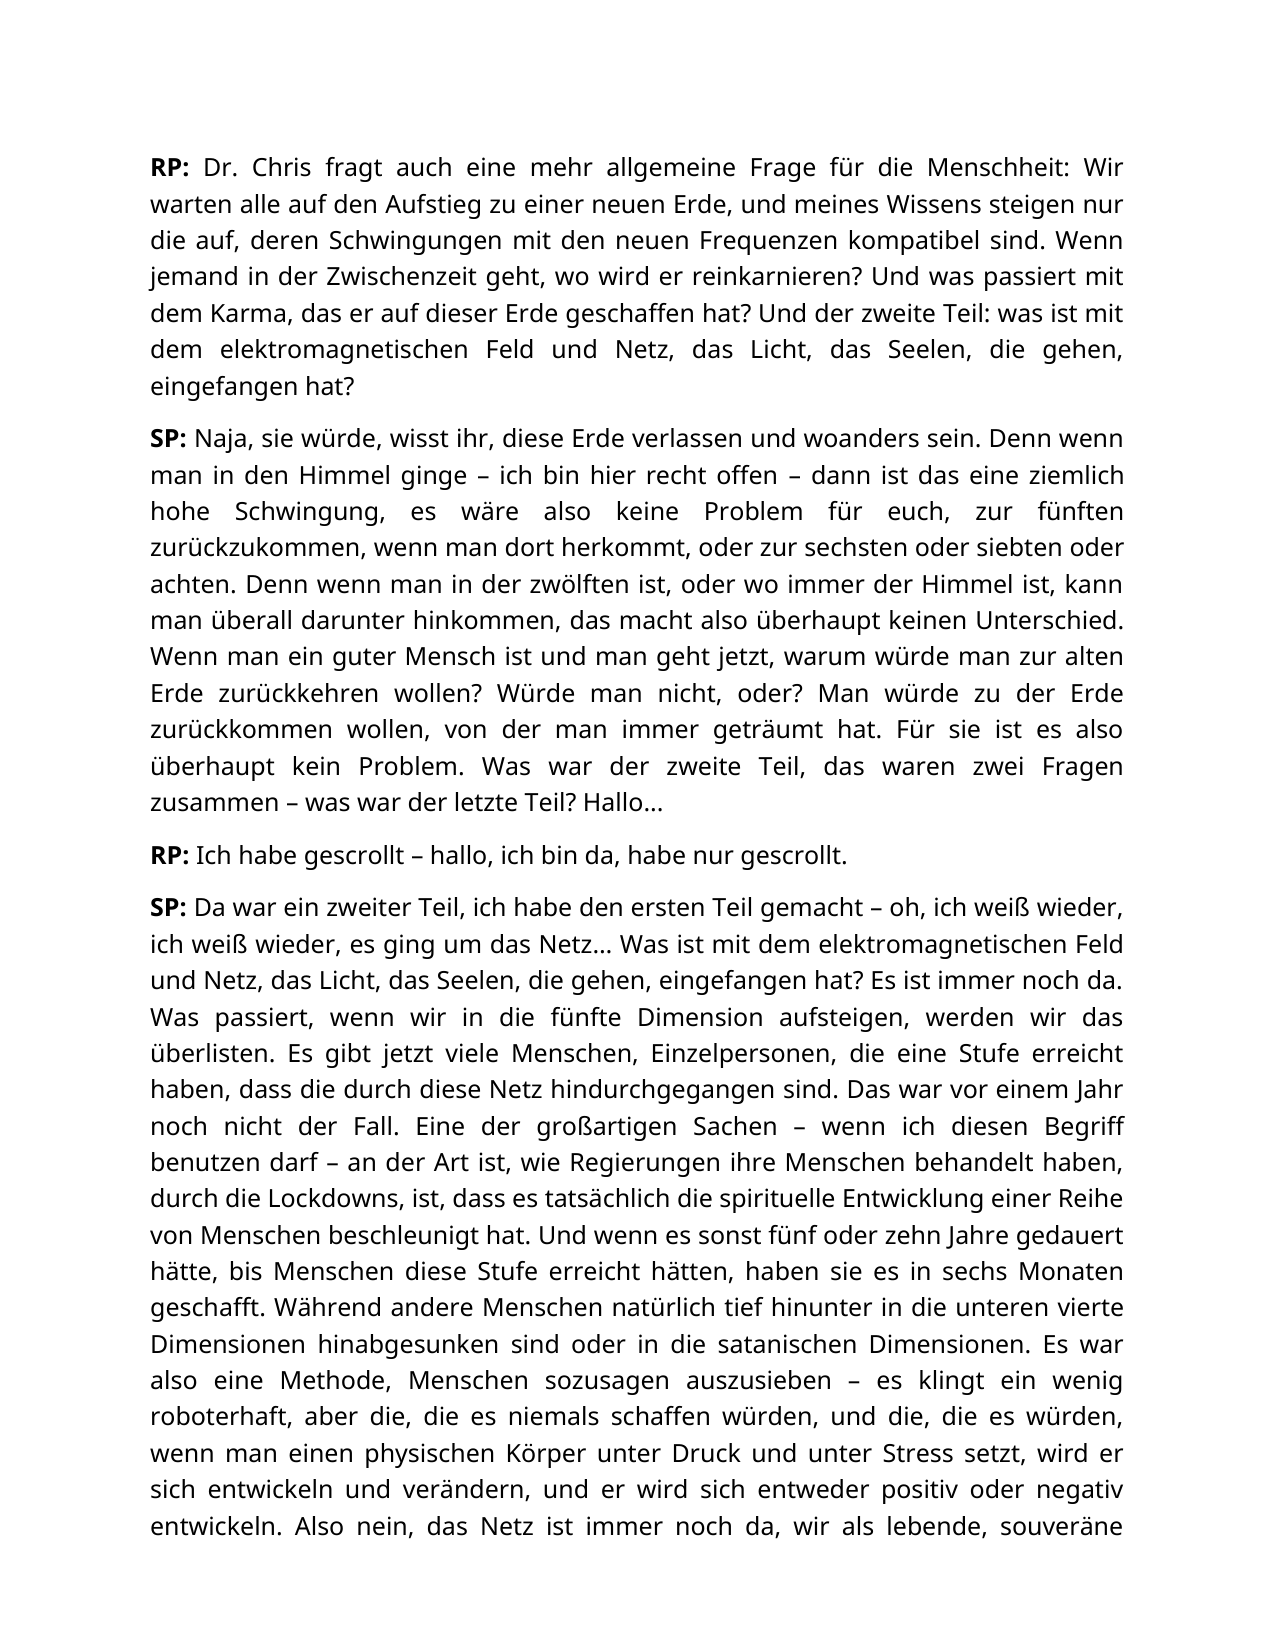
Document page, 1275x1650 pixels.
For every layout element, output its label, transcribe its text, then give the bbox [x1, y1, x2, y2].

text RP: Dr. Chris fragt auch eine mehr allgemeine Frage für die Menschheit: Wir warten alle auf den Aufstieg zu einer neuen Erde, und meines Wissens steigen nur die auf, deren Schwingungen mit den neuen Frequenzen kompatibel sind. Wenn jemand in der Zwischenzeit geht, wo wird er reinkarnieren? Und was passiert mit dem Karma, das er auf dieser Erde geschaffen hat? Und der zweite Teil: was ist mit dem elektromagnetischen Feld und Netz, das Licht, das Seelen, die gehen, eingefangen hat? [150, 150, 1125, 402]
text RP: Ich habe gescrollt – hallo, ich bin da, habe nur gescrollt. [150, 837, 1125, 871]
text SP: Naja, sie würde, wisst ihr, diese Erde verlassen und woanders sein. Denn wenn man in den Himmel ginge – ich bin hier recht offen – dann ist das eine ziemlich hohe Schwingung, es wäre also keine Problem für euch, zur fünften zurückzukommen, wenn man dort herkommt, oder zur sechsten oder siebten oder achten. Denn wenn man in der zwölften ist, oder wo immer der Himmel ist, kann man überall darunter hinkommen, das macht also überhaupt keinen Unterschied. Wenn man ein guter Mensch ist und man geht jetzt, warum würde man zur alten Erde zurückkehren wollen? Würde man nicht, oder? Man würde zu der Erde zurückkommen wollen, von der man immer geträumt hat. Für sie ist es also überhaupt kein Problem. Was war der zweite Teil, das waren zwei Fragen zusammen – was war der letzte Teil? Hallo... [150, 421, 1125, 818]
text SP: Da war ein zweiter Teil, ich habe den ersten Teil gemacht – oh, ich weiß wieder, ich weiß wieder, es ging um das Netz… Was ist mit dem elektromagnetischen Feld und Netz, das Licht, das Seelen, die gehen, eingefangen hat? Es ist immer noch da. Was passiert, wenn wir in die fünfte Dimension aufsteigen, werden wir das überlisten. Es gibt jetzt viele Menschen, Einzelpersonen, die eine Stufe erreicht haben, dass die durch diese Netz hindurchgegangen sind. Das war vor einem Jahr noch nicht der Fall. Eine der großartigen Sachen – wenn ich diesen Begriff benutzen darf – an der Art ist, wie Regierungen ihre Menschen behandelt haben, durch die Lockdowns, ist, dass es tatsächlich die spirituelle Entwicklung einer Reihe von Menschen beschleunigt hat. Und wenn es sonst fünf oder zehn Jahre gedauert hätte, bis Menschen diese Stufe erreicht hätten, haben sie es in sechs Monaten geschafft. Während andere Menschen natürlich tief hinunter in die unteren vierte Dimensionen hinabgesunken sind oder in die satanischen Dimensionen. Es war also eine Methode, Menschen sozusagen auszusieben – es klingt ein wenig roboterhaft, aber die, die es niemals schaffen würden, und die, die es würden, wenn man einen physischen Körper unter Druck und unter Stress setzt, wird er sich entwickeln und verändern, und er wird sich entweder positiv oder negativ entwickeln. Also nein, das Netz ist immer noch da, wir als lebende, souveräne [150, 890, 1125, 1542]
